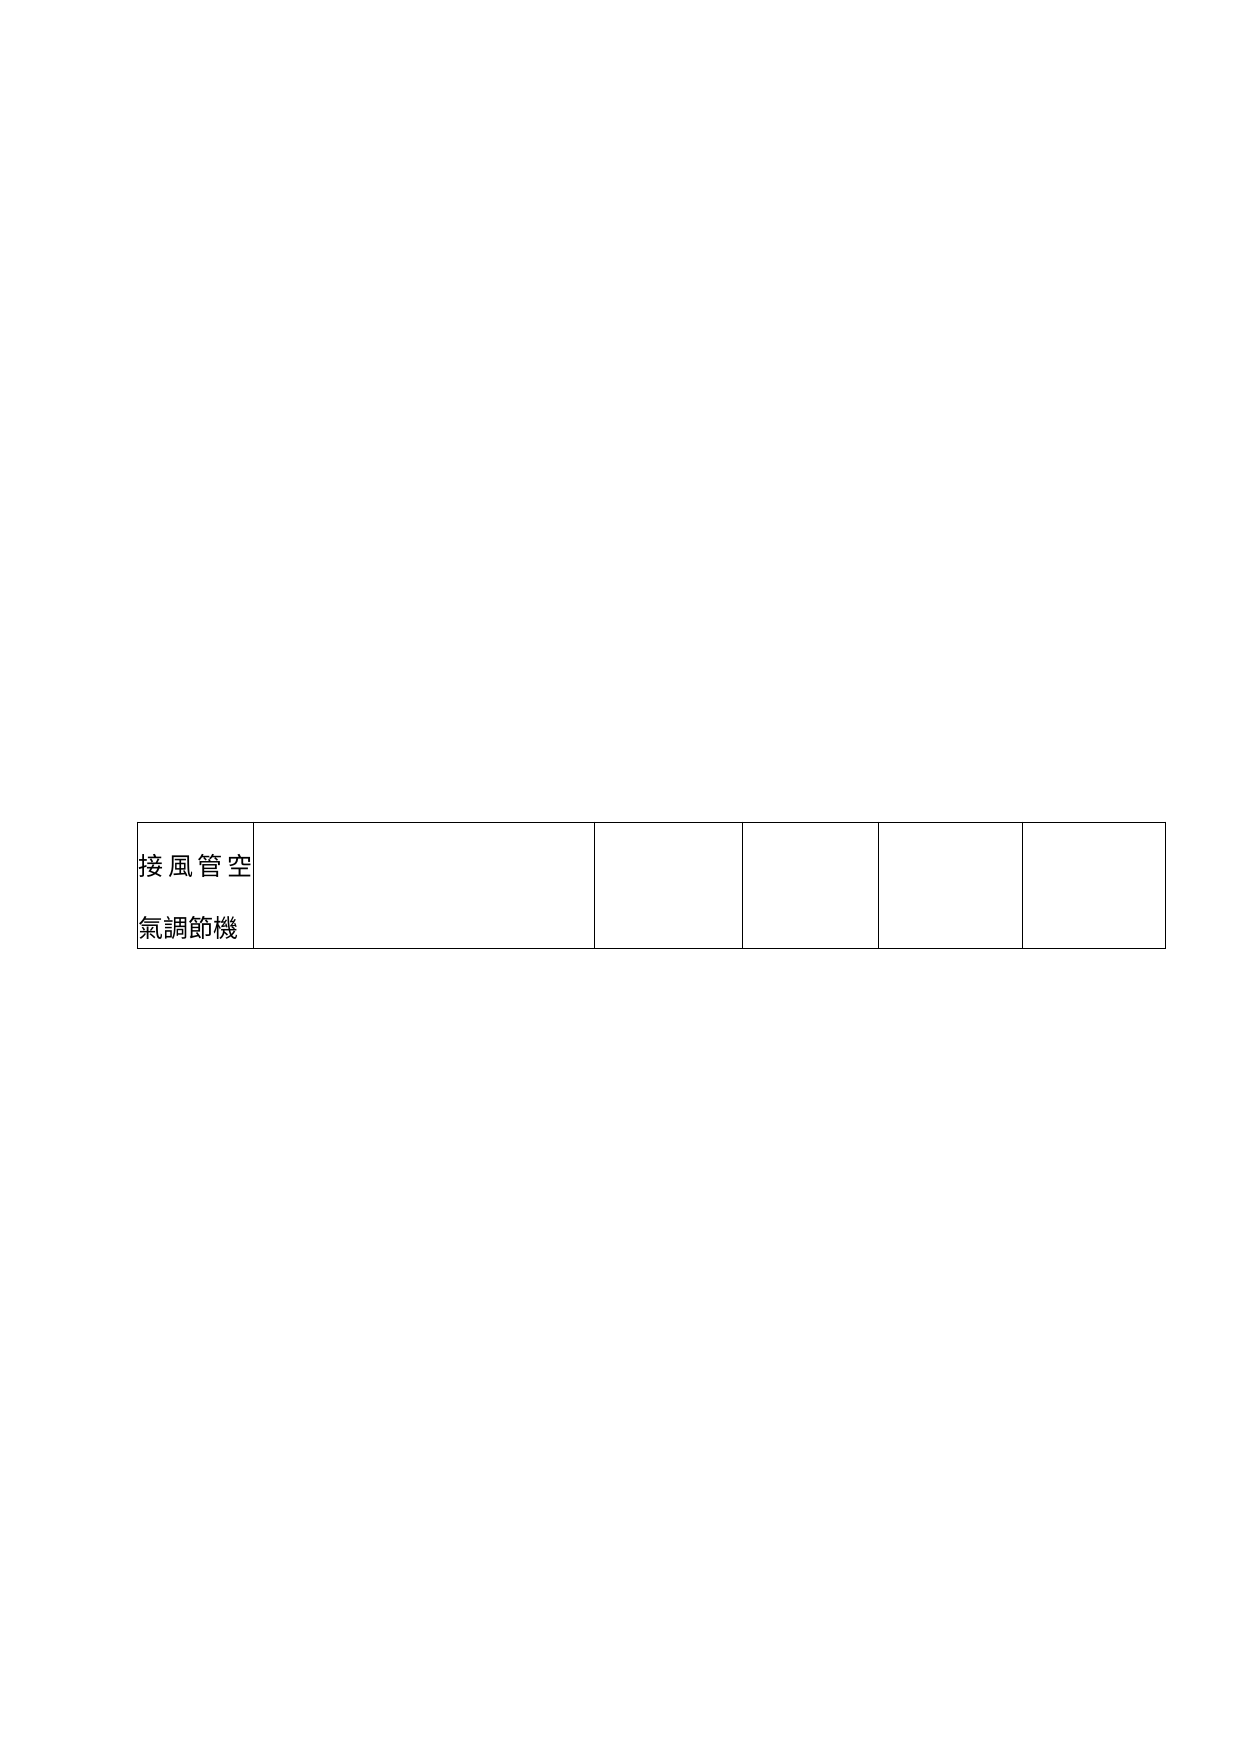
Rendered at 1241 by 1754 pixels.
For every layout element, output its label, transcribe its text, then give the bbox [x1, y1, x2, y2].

table_cell 接風管空氣調節機 [138, 823, 253, 948]
table_cell [879, 823, 1022, 948]
table_cell [743, 823, 878, 948]
table_cell [254, 823, 594, 948]
table_cell [1023, 823, 1165, 948]
table_cell [595, 823, 742, 948]
